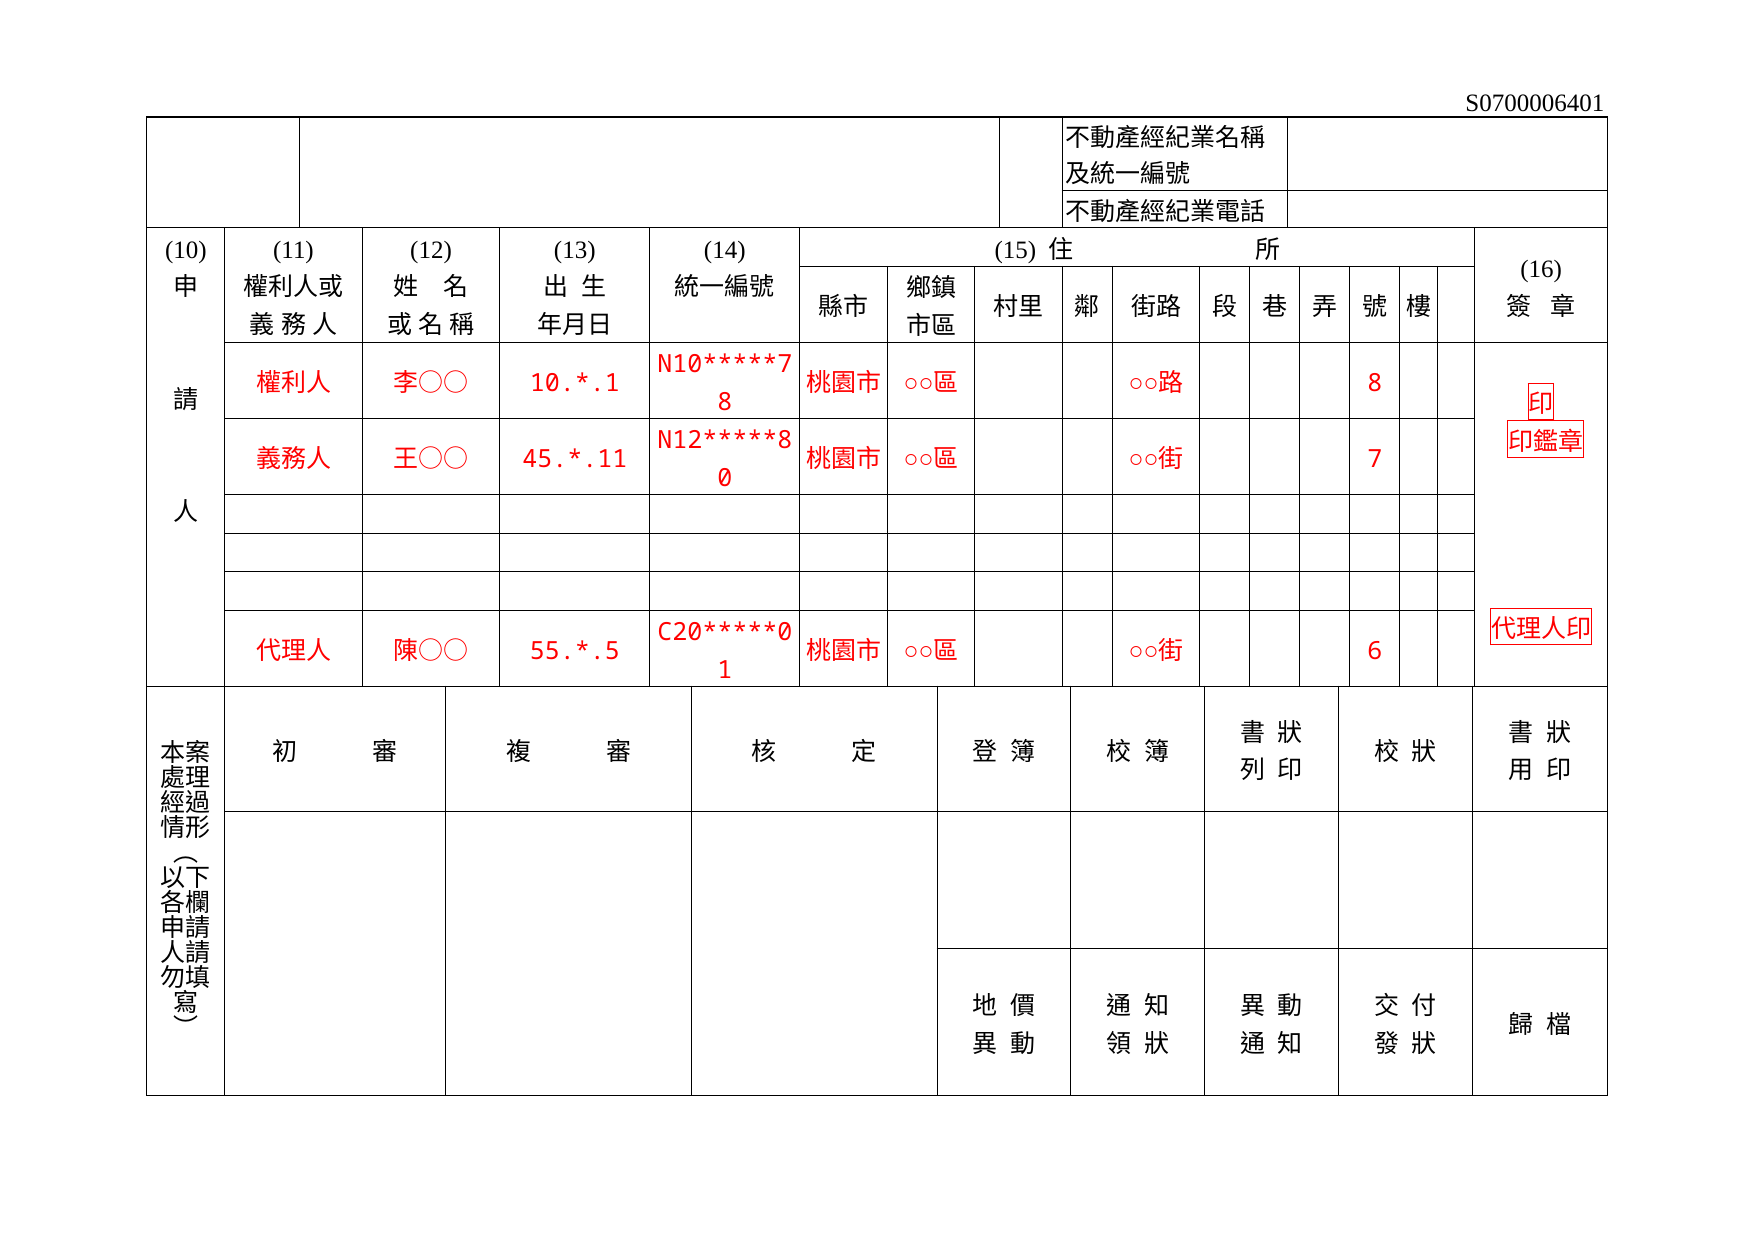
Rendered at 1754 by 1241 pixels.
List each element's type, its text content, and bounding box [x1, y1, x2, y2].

table_cell [363, 495, 499, 532]
table_cell [363, 572, 499, 609]
table_cell [225, 495, 362, 532]
table_cell [975, 343, 1062, 418]
table_cell [1400, 419, 1437, 494]
table_cell [975, 611, 1062, 686]
table_cell [1250, 572, 1299, 609]
table_cell [888, 572, 974, 609]
table_cell ○○街 [1113, 419, 1199, 494]
table_cell [147, 118, 299, 227]
table_cell [225, 812, 445, 1095]
table_cell 通 知 領 狀 [1071, 949, 1204, 1095]
table_cell [1071, 812, 1204, 948]
table_cell [446, 812, 691, 1095]
table_cell [975, 572, 1062, 609]
table_cell 代理人 [225, 611, 362, 686]
table_cell 桃園市 [800, 343, 887, 418]
table_cell 不動產經紀業電話 [1063, 191, 1287, 227]
table_cell 權利人 [225, 343, 362, 418]
table_cell [1473, 812, 1607, 948]
table_cell [1288, 118, 1607, 190]
table_cell [800, 572, 887, 609]
table_cell [1200, 611, 1249, 686]
table_cell [975, 495, 1062, 532]
table_cell (15) 住 所 [800, 228, 1474, 266]
table_cell 書 狀 列 印 [1205, 687, 1338, 811]
table_cell [1000, 118, 1062, 227]
table_cell 55.*.5 [500, 611, 649, 686]
table_cell [975, 419, 1062, 494]
table_cell 校 簿 [1071, 687, 1204, 811]
table_cell C20*****01 [650, 611, 799, 686]
table_cell [225, 572, 362, 609]
table_cell 段 [1200, 267, 1249, 342]
table_cell [1438, 611, 1474, 686]
table_cell 8 [1350, 343, 1399, 418]
table_cell ○○街 [1113, 611, 1199, 686]
table_cell [1250, 611, 1299, 686]
table_cell [1400, 572, 1437, 609]
table_cell [1063, 534, 1112, 571]
table_cell [1438, 572, 1474, 609]
table_cell [1400, 343, 1437, 418]
table_cell [1200, 495, 1249, 532]
table_cell N12*****80 [650, 419, 799, 494]
table_cell 交 付 發 狀 [1339, 949, 1472, 1095]
table_cell [1339, 812, 1472, 948]
table_cell 李○○ [363, 343, 499, 418]
table_cell [650, 572, 799, 609]
table_cell [1250, 495, 1299, 532]
table_cell (10) 申 請 人 [147, 228, 224, 686]
table_cell ○○區 [888, 611, 974, 686]
table_cell 鄰 [1063, 267, 1112, 342]
table_cell [1205, 812, 1338, 948]
table_cell (14) 統一編號 [650, 228, 799, 342]
table_cell 複 審 [446, 687, 691, 811]
table_cell 樓 [1400, 267, 1437, 342]
table_cell [938, 812, 1070, 948]
table_cell [1113, 572, 1199, 609]
table_cell [1200, 343, 1249, 418]
table_cell 王○○ [363, 419, 499, 494]
table_cell 縣市 [800, 267, 887, 342]
table_cell 陳○○ [363, 611, 499, 686]
table_cell 本案處理經過情形︵ 以下各欄 申請人請勿填寫 ︶ [147, 687, 224, 1095]
table_cell [1400, 534, 1437, 571]
table_cell [692, 812, 937, 1095]
table_cell [1063, 419, 1112, 494]
table_cell [1063, 495, 1112, 532]
table_cell ○○區 [888, 343, 974, 418]
table_cell (16) 簽 章 [1475, 228, 1607, 342]
table_cell [1400, 495, 1437, 532]
table_cell [800, 495, 887, 532]
table_cell [1300, 343, 1349, 418]
table_cell 鄉鎮 市區 [888, 267, 974, 342]
table_cell 號 [1350, 267, 1399, 342]
table_cell [1250, 419, 1299, 494]
table_cell N10*****78 [650, 343, 799, 418]
table_cell 初 審 [225, 687, 445, 811]
table_cell 異 動 通 知 [1205, 949, 1338, 1095]
table_cell [500, 572, 649, 609]
table_cell (13) 出 生 年月日 [500, 228, 649, 342]
table_cell 桃園市 [800, 611, 887, 686]
table_cell 巷 [1250, 267, 1299, 342]
table_cell [1300, 419, 1349, 494]
table_cell 印 印鑑章 代理人印 [1475, 343, 1607, 686]
table_cell 核 定 [692, 687, 937, 811]
table_cell [1438, 534, 1474, 571]
table_cell [1200, 572, 1249, 609]
table_cell [650, 495, 799, 532]
table_cell 10.*.1 [500, 343, 649, 418]
table_cell 街路 [1113, 267, 1199, 342]
table_cell [1300, 572, 1349, 609]
table_cell [500, 495, 649, 532]
table_cell [1113, 495, 1199, 532]
table_cell [1300, 534, 1349, 571]
table_cell 不動產經紀業名稱 及統一編號 [1063, 118, 1287, 190]
table_cell [1113, 534, 1199, 571]
table_cell 桃園市 [800, 419, 887, 494]
table_cell 45.*.11 [500, 419, 649, 494]
table_cell [1250, 343, 1299, 418]
table_cell [888, 495, 974, 532]
table_cell 地 價 異 動 [938, 949, 1070, 1095]
table_cell [300, 118, 999, 227]
table_cell [363, 534, 499, 571]
table_cell [975, 534, 1062, 571]
table_cell [800, 534, 887, 571]
table_cell [1300, 495, 1349, 532]
table_cell 歸 檔 [1473, 949, 1607, 1095]
table_cell [1288, 191, 1607, 227]
table_cell 義務人 [225, 419, 362, 494]
table_cell [650, 534, 799, 571]
table_cell [1350, 572, 1399, 609]
table_cell [1200, 419, 1249, 494]
table_cell ○○區 [888, 419, 974, 494]
table_cell (11) 權利人或 義 務 人 [225, 228, 362, 342]
table_cell [1300, 611, 1349, 686]
table_cell [1063, 343, 1112, 418]
table_cell [1200, 534, 1249, 571]
table_cell [1063, 572, 1112, 609]
table_cell [1438, 267, 1474, 342]
table_cell 校 狀 [1339, 687, 1472, 811]
table_cell [1250, 534, 1299, 571]
table_cell 登 簿 [938, 687, 1070, 811]
table_cell [1438, 419, 1474, 494]
table_cell [225, 534, 362, 571]
table_cell [1350, 534, 1399, 571]
table_cell 7 [1350, 419, 1399, 494]
table_cell [500, 534, 649, 571]
table_cell 弄 [1300, 267, 1349, 342]
table_cell [1438, 343, 1474, 418]
table_cell ○○路 [1113, 343, 1199, 418]
table_cell 書 狀 用 印 [1473, 687, 1607, 811]
table_cell [1400, 611, 1437, 686]
table_cell 6 [1350, 611, 1399, 686]
table_cell [1350, 495, 1399, 532]
table_cell (12) 姓 名 或 名 稱 [363, 228, 499, 342]
table_cell 村里 [975, 267, 1062, 342]
table_cell [888, 534, 974, 571]
table_cell [1438, 495, 1474, 532]
table_cell [1063, 611, 1112, 686]
